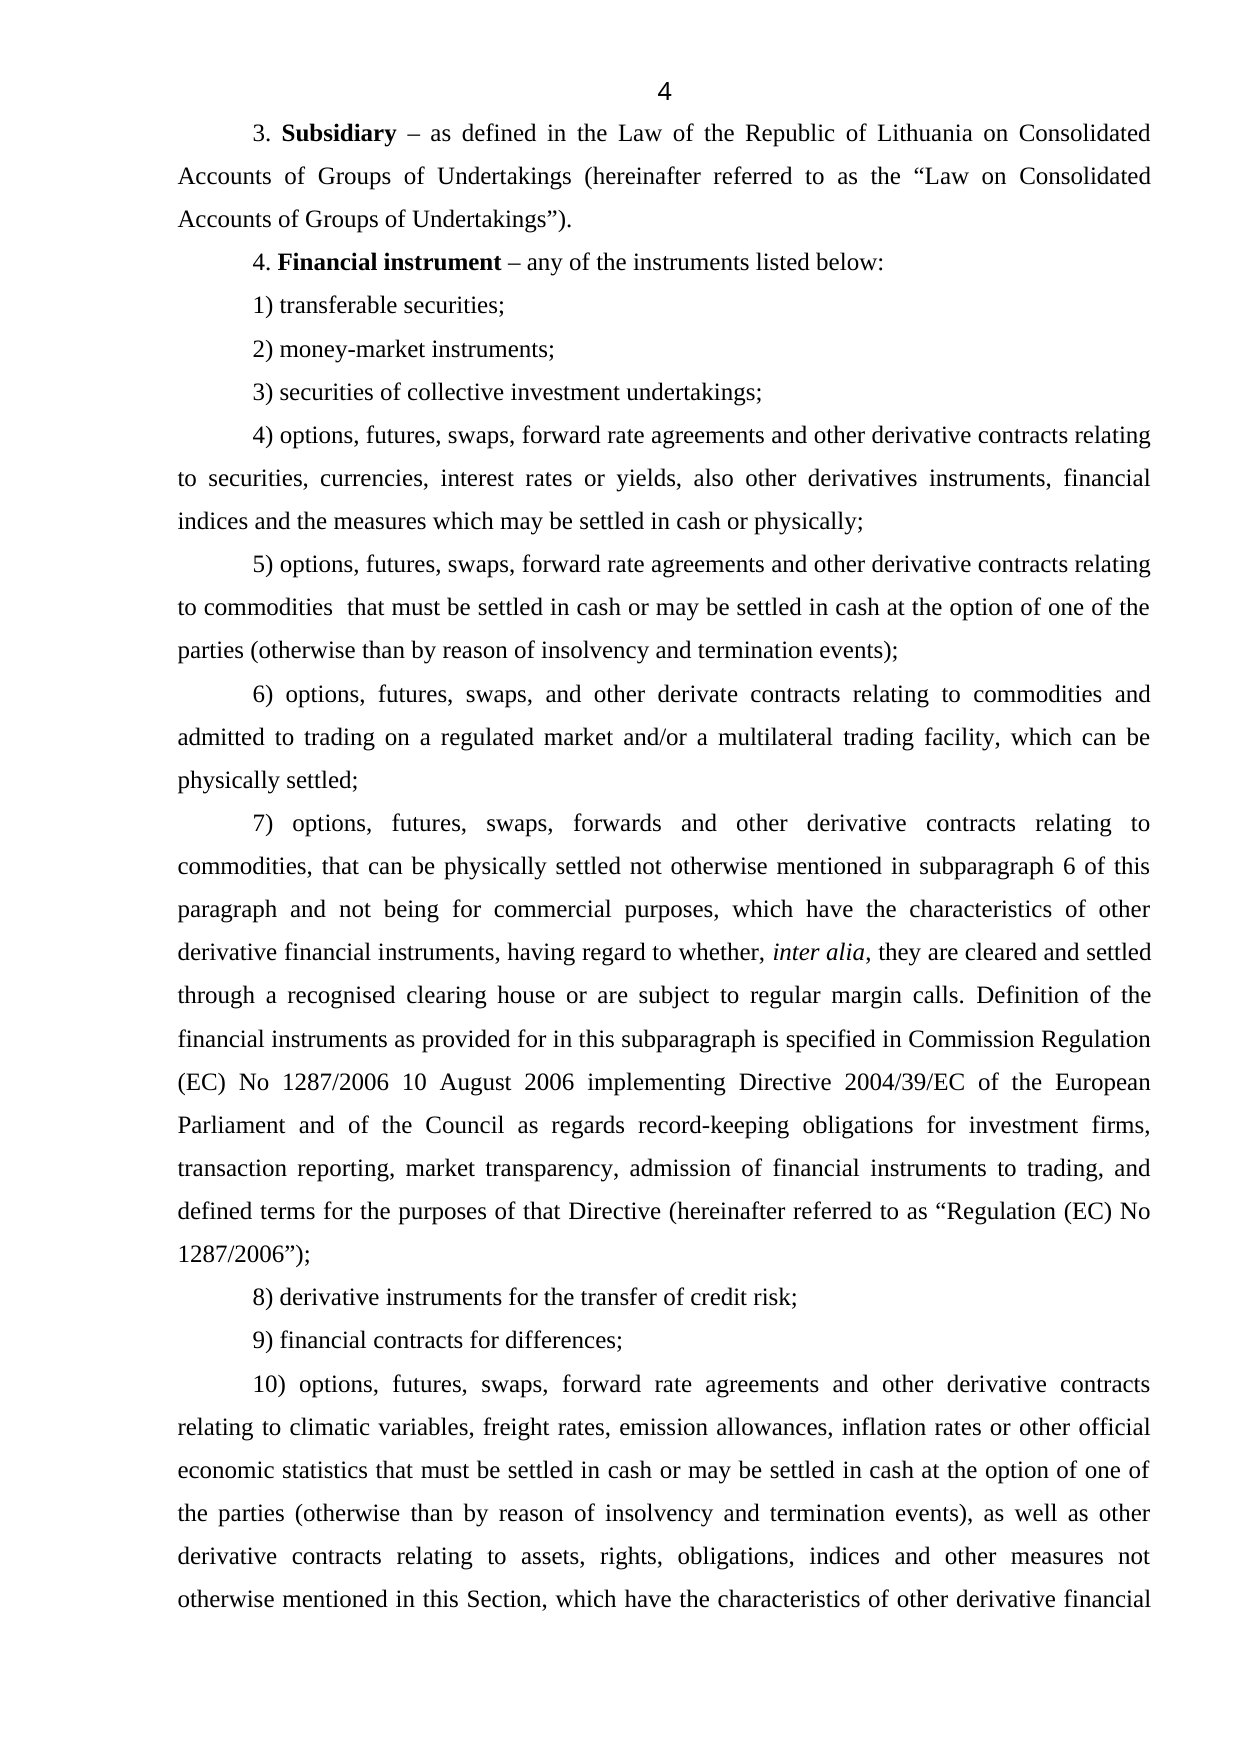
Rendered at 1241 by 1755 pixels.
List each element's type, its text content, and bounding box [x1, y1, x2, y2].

text 3) securities of collective investment undertakings; [177, 377, 1152, 406]
text 2) money-market instruments; [177, 334, 1152, 362]
text 10) options, futures, swaps, forward rate agreements and other derivative contracts relating to climatic variables, freight rates, emission allowances, inflation rates or other official economic statistics that must be settled in cash or may be settled in cash at the option of one of the parties (otherwise than by reason of insolvency and termination events), as well as other derivative contracts relating to assets, rights, obligations, indices and other measures not otherwise mentioned in this Section, which have the characteristics of other derivative financial [177, 1369, 1152, 1613]
text 9) financial contracts for differences; [177, 1326, 1152, 1354]
text 8) derivative instruments for the transfer of credit risk; [177, 1282, 1152, 1311]
text 3. Subsidiary – as defined in the Law of the Republic of Lithuania on Consolidated Accounts of Groups of Undertakings (hereinafter referred to as the “Law on Consolidated Accounts of Groups of Undertakings”). [177, 118, 1152, 233]
text 4) options, futures, swaps, forward rate agreements and other derivative contracts relating to securities, currencies, interest rates or yields, also other derivatives instruments, financial indices and the measures which may be settled in cash or physically; [177, 420, 1152, 535]
text 5) options, futures, swaps, forward rate agreements and other derivative contracts relating to commodities that must be settled in cash or may be settled in cash at the option of one of the parties (otherwise than by reason of insolvency and termination events); [177, 549, 1152, 664]
text 1) transferable securities; [177, 291, 1152, 319]
text 6) options, futures, swaps, and other derivate contracts relating to commodities and admitted to trading on a regulated market and/or a multilateral trading facility, which can be physically settled; [177, 679, 1152, 794]
text 4. Financial instrument – any of the instruments listed below: [177, 247, 1152, 276]
text 7) options, futures, swaps, forwards and other derivative contracts relating to commodities, that can be physically settled not otherwise mentioned in subparagraph 6 of this paragraph and not being for commercial purposes, which have the characteristics of other derivative financial instruments, having regard to whether, inter alia, they are cleared and settled through a recognised clearing house or are subject to regular margin calls. Definition of the financial instruments as provided for in this subparagraph is specified in Commission Regulation (EC) No 1287/2006 10 August 2006 implementing Directive 2004/39/EC of the European Parliament and of the Council as regards record-keeping obligations for investment firms, transaction reporting, market transparency, admission of financial instruments to trading, and defined terms for the purposes of that Directive (hereinafter referred to as “Regulation (EC) No 1287/2006”); [177, 808, 1152, 1268]
